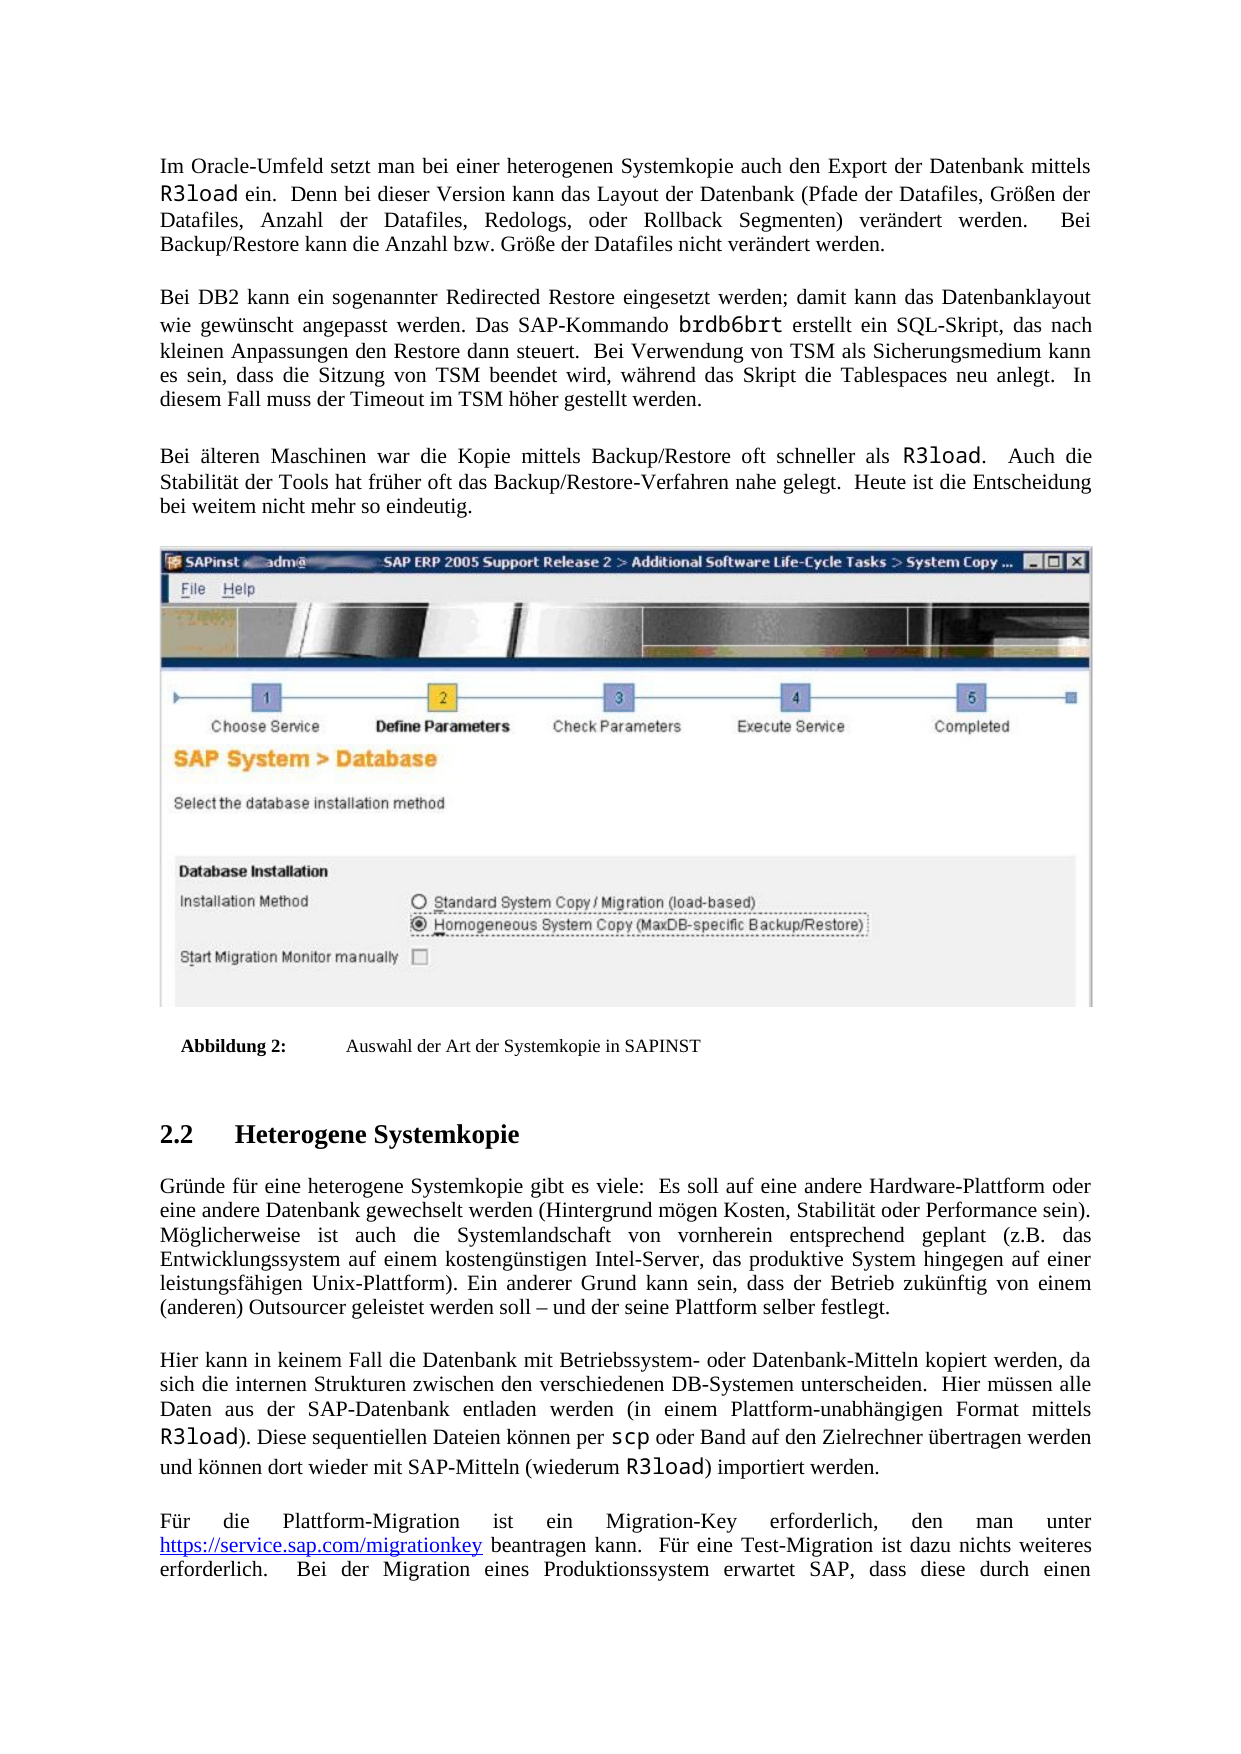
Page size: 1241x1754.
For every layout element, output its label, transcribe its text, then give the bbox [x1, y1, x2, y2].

list Heterogene Systemkopie [159, 1119, 1092, 1149]
text Für die Plattform-Migration ist ein Migration-Key erforderlich, den man unter https://service.sap.com/migrationkey beantragen kann. Für eine Test-Migration ist dazu nichts weiteres erforderlich. Bei der Migration eines Produktionssystem erwartet SAP, dass diese durch einen [159, 1509, 1092, 1582]
text Bei DB2 kann ein sogenannter Redirected Restore eingesetzt werden; damit kann das Datenbanklayout wie gewünscht angepasst werden. Das SAP-Kommando brdb6brt erstellt ein SQL-Skript, das nach kleinen Anpassungen den Restore dann steuert. Bei Verwendung von TSM als Sicherungsmedium kann es sein, dass die Sitzung von TSM beendet wird, während das Skript die Tablespaces neu anlegt. In diesem Fall muss der Timeout im TSM höher gestellt werden. [159, 284, 1092, 411]
text Im Oracle-Umfeld setzt man bei einer heterogenen Systemkopie auch den Export der Datenbank mittels R3load ein. Denn bei dieser Version kann das Layout der Datenbank (Pfade der Datafiles, Größen der Datafiles, Anzahl der Datafiles, Redologs, oder Rollback Segmenten) verändert werden. Bei Backup/Restore kann die Anzahl bzw. Größe der Datafiles nicht verändert werden. [159, 153, 1092, 256]
text Gründe für eine heterogene Systemkopie gibt es viele: Es soll auf eine andere Hardware-Plattform oder eine andere Datenbank gewechselt werden (Hintergrund mögen Kosten, Stabilität oder Performance sein). Möglicherweise ist auch die Systemlandschaft von vornherein entsprechend geplant (z.B. das Entwicklungssystem auf einem kostengünstigen Intel-Server, das produktive System hingegen auf einer leistungsfähigen Unix-Plattform). Ein anderer Grund kann sein, dass der Betrieb zukünftig von einem (anderen) Outsourcer geleistet werden soll – und der seine Plattform selber festlegt. [159, 1174, 1092, 1319]
text Bei älteren Maschinen war die Kopie mittels Backup/Restore oft schneller als R3load. Auch die Stabilität der Tools hat früher oft das Backup/Restore-Verfahren nahe gelegt. Heute ist die Entscheidung bei weitem nicht mehr so eindeutig. [159, 440, 1092, 518]
picture [159, 546, 1093, 1007]
list Auswahl der Art der Systemkopie in SAPINST [181, 1036, 1086, 1056]
text Hier kann in keinem Fall die Datenbank mit Betriebssystem- oder Datenbank-Mitteln kopiert werden, da sich die internen Strukturen zwischen den verschiedenen DB-Systemen unterscheiden. Hier müssen alle Daten aus der SAP-Datenbank entladen werden (in einem Plattform-unabhängigen Format mittels R3load). Diese sequentiellen Dateien können per scp oder Band auf den Zielrechner übertragen werden und können dort wieder mit SAP-Mitteln (wiederum R3load) importiert werden. [159, 1348, 1092, 1480]
